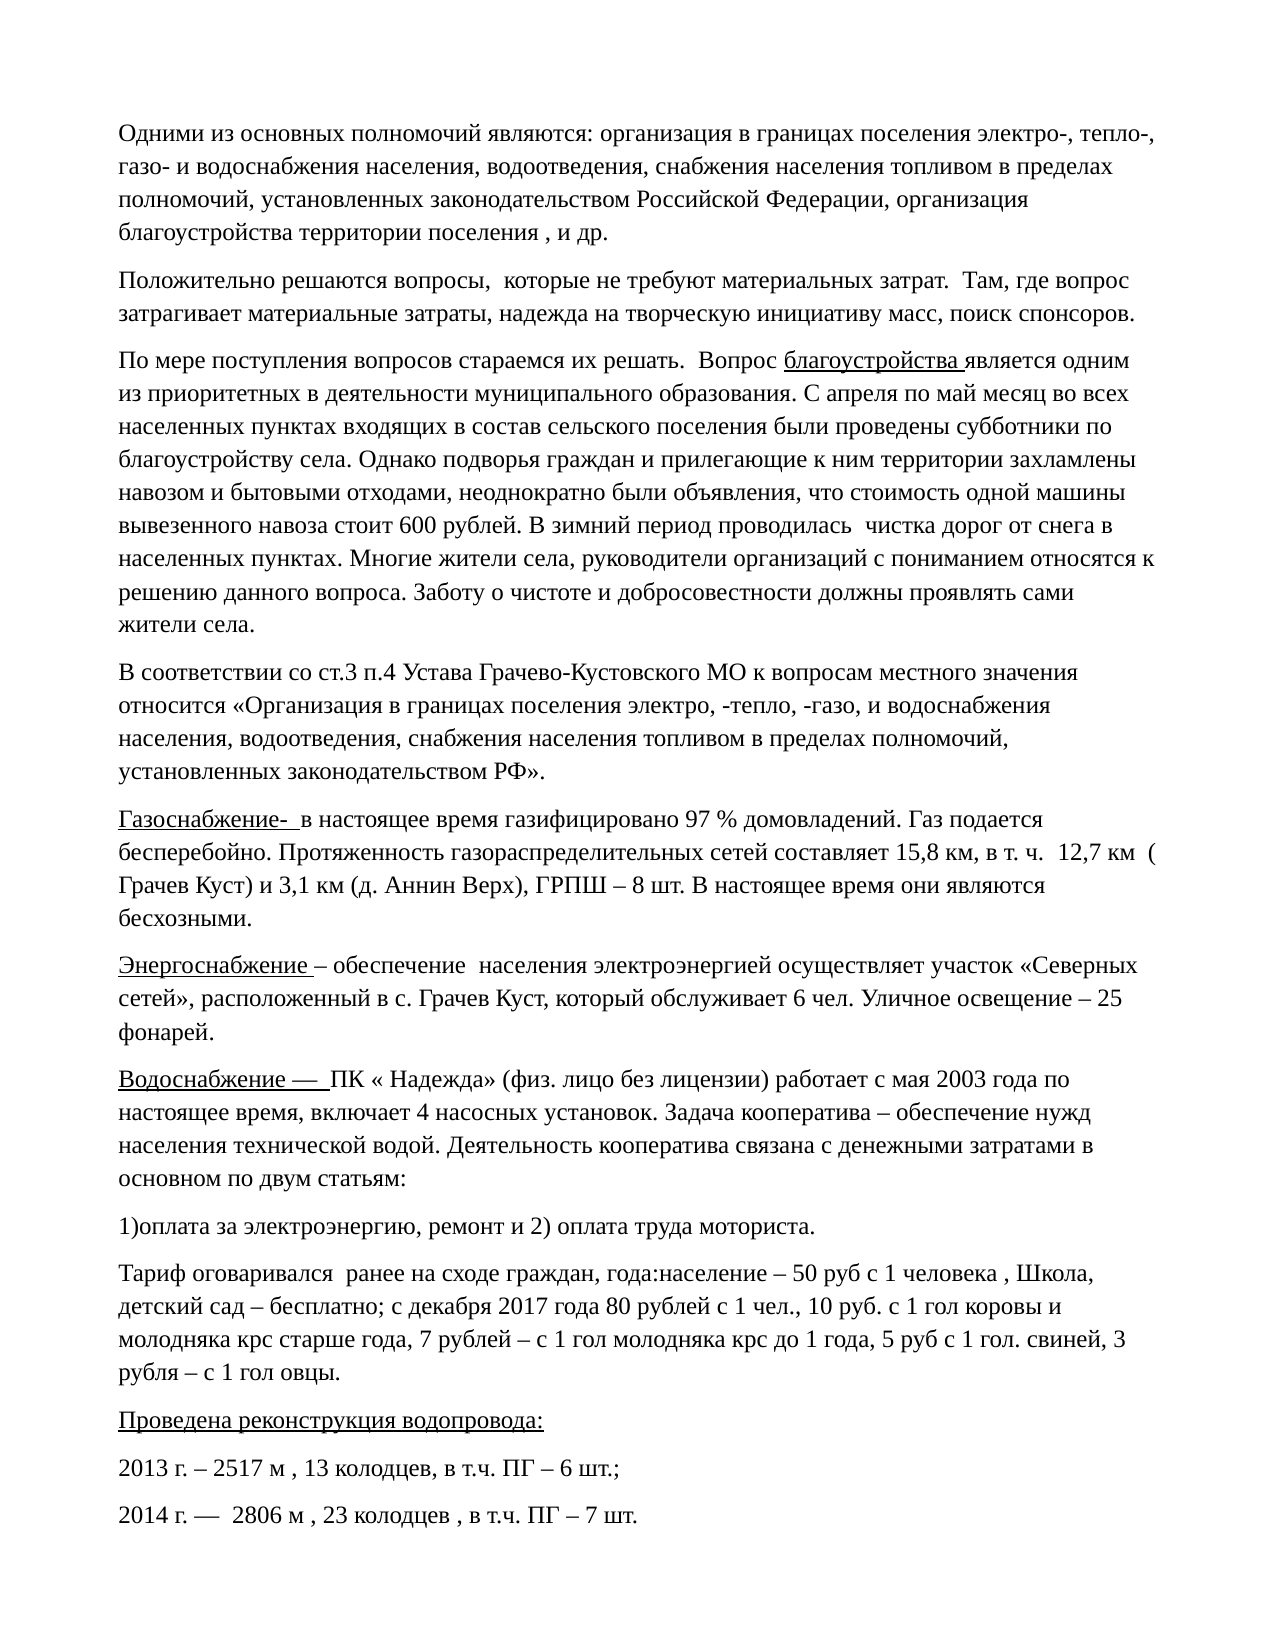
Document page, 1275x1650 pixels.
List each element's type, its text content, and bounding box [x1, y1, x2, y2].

text Водоснабжение — ПК « Надежда» (физ. лицо без лицензии) работает с мая 2003 года по настоящее время, включает 4 насосных установок. Задача кооператива – обеспечение нужд населения технической водой. Деятельность кооператива связана с денежными затратами в основном по двум статьям: [118, 1064, 1157, 1192]
text По мере поступления вопросов стараемся их решать. Вопрос благоустройства является одним из приоритетных в деятельности муниципального образования. С апреля по май месяц во всех населенных пунктах входящих в состав сельского поселения были проведены субботники по благоустройству села. Однако подворья граждан и прилегающие к ним территории захламлены навозом и бытовыми отходами, неоднократно были объявления, что стоимость одной машины вывезенного навоза стоит 600 рублей. В зимний период проводилась чистка дорог от снега в населенных пунктах. Многие жители села, руководители организаций с пониманием относятся к решению данного вопроса. Заботу о чистоте и добросовестности должны проявлять сами жители села. [118, 345, 1157, 638]
text Положительно решаются вопросы, которые не требуют материальных затрат. Там, где вопрос затрагивает материальные затраты, надежда на творческую инициативу масс, поиск спонсоров. [118, 265, 1157, 327]
text Энергоснабжение – обеспечение населения электроэнергией осуществляет участок «Северных сетей», расположенный в с. Грачев Куст, который обслуживает 6 чел. Уличное освещение – 25 фонарей. [118, 951, 1157, 1045]
text 2014 г. — 2806 м , 23 колодцев , в т.ч. ПГ – 7 шт. [118, 1500, 1157, 1529]
text Одними из основных полномочий являются: организация в границах поселения электро-, тепло-, газо- и водоснабжения населения, водоотведения, снабжения населения топливом в пределах полномочий, установленных законодательством Российской Федерации, организация благоустройства территории поселения , и др. [118, 118, 1157, 246]
text Тариф оговаривался ранее на сходе граждан, года:население – 50 руб с 1 человека , Школа, детский сад – бесплатно; с декабря 2017 года 80 рублей с 1 чел., 10 руб. с 1 гол коровы и молодняка крс старше года, 7 рублей – с 1 гол молодняка крс до 1 года, 5 руб с 1 гол. свиней, 3 рубля – с 1 гол овцы. [118, 1258, 1157, 1386]
text 1)оплата за электроэнергию, ремонт и 2) оплата труда моториста. [118, 1211, 1157, 1239]
text 2013 г. – 2517 м , 13 колодцев, в т.ч. ПГ – 6 шт.; [118, 1453, 1157, 1481]
text Газоснабжение- в настоящее время газифицировано 97 % домовладений. Газ подается бесперебойно. Протяженность газораспределительных сетей составляет 15,8 км, в т. ч. 12,7 км ( Грачев Куст) и 3,1 км (д. Аннин Верх), ГРПШ – 8 шт. В настоящее время они являются бесхозными. [118, 804, 1157, 932]
text Проведена реконструкция водопровода: [118, 1405, 1157, 1434]
text В соответствии со ст.3 п.4 Устава Грачево-Кустовского МО к вопросам местного значения относится «Организация в границах поселения электро, -тепло, -газо, и водоснабжения населения, водоотведения, снабжения населения топливом в пределах полномочий, установленных законодательством РФ». [118, 657, 1157, 785]
